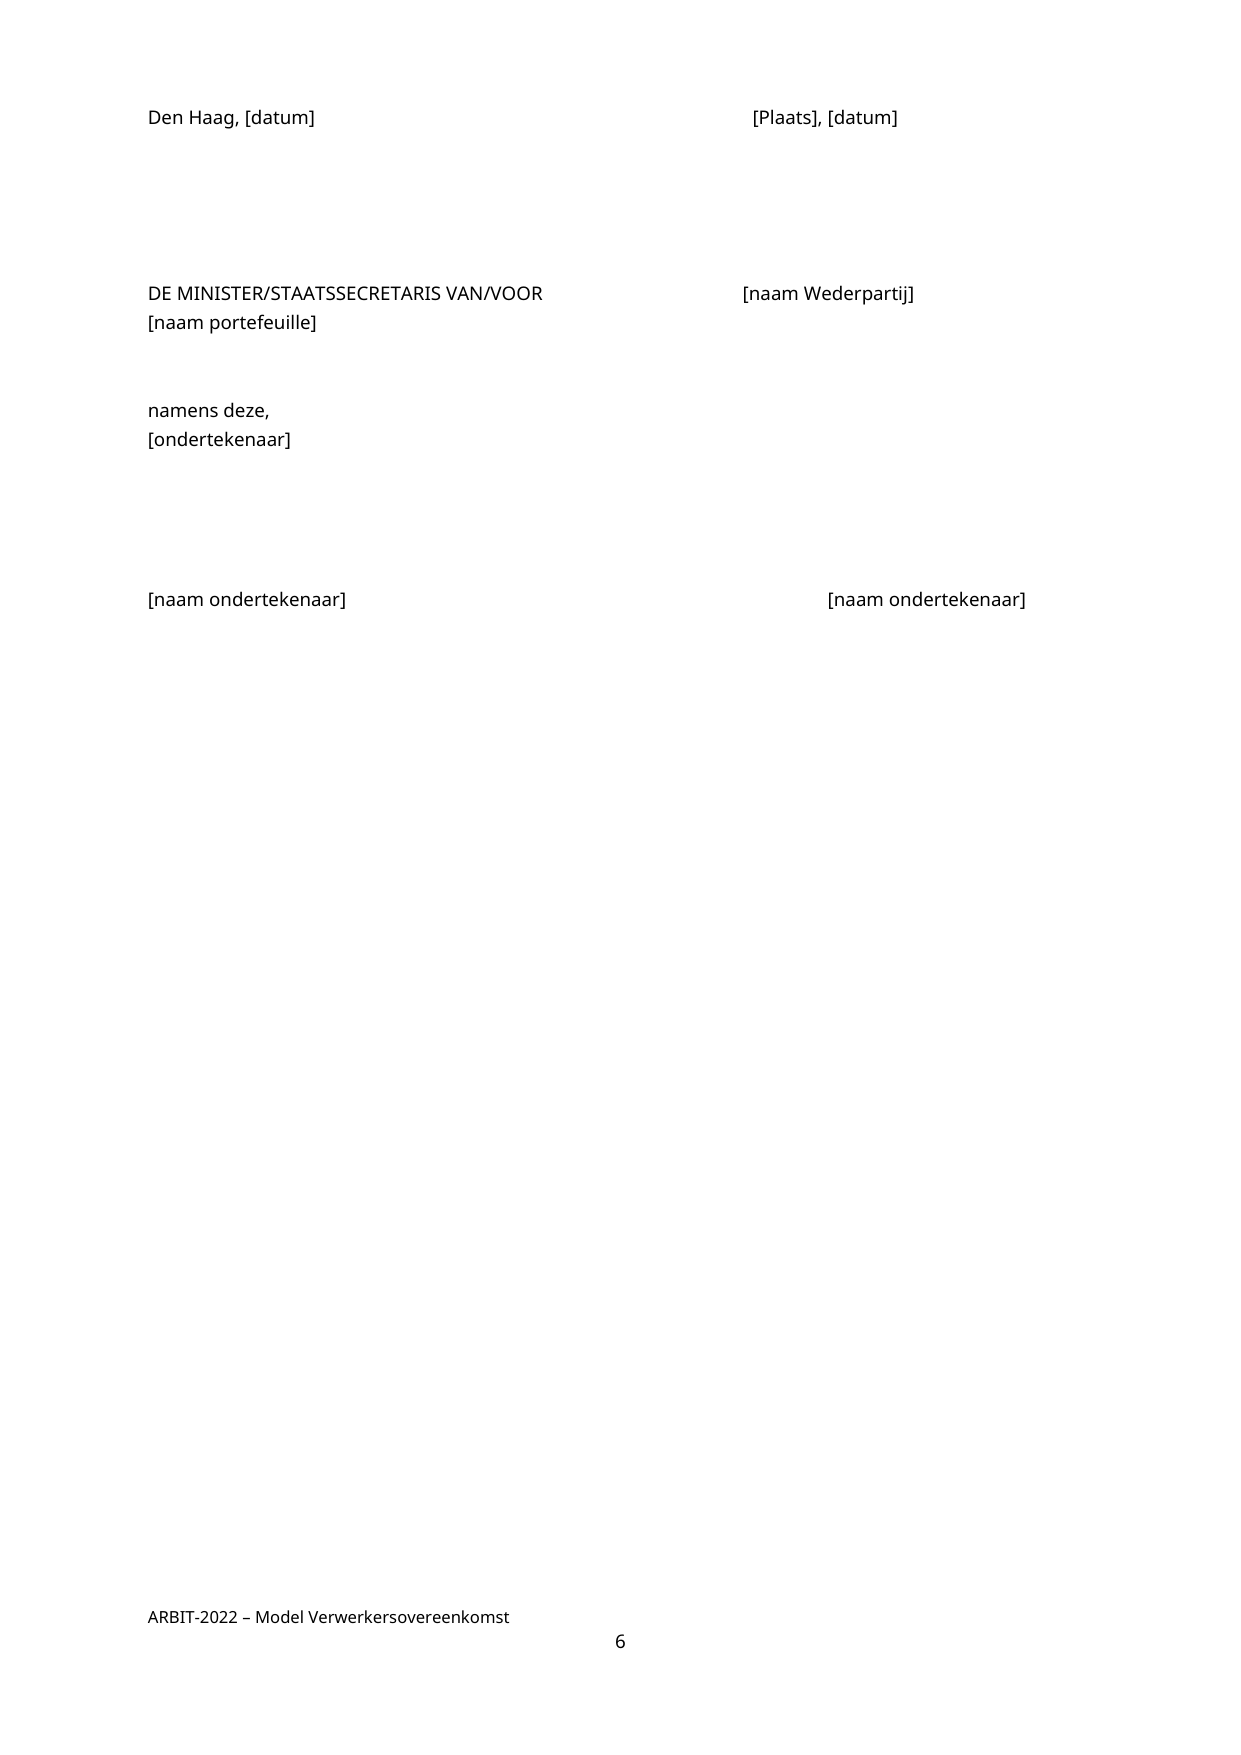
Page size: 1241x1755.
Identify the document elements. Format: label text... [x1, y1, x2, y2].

text [naam ondertekenaar] [naam ondertekenaar] [148, 583, 1093, 612]
text DE MINISTER/STAATSSECRETARIS VAN/VOOR [naam Wederpartij] [148, 280, 1093, 305]
text Den Haag, [datum] [Plaats], [datum] [148, 104, 1093, 130]
text namens deze, [148, 397, 1093, 422]
text [ondertekenaar] [148, 426, 1093, 452]
text [naam portefeuille] [148, 309, 1093, 335]
